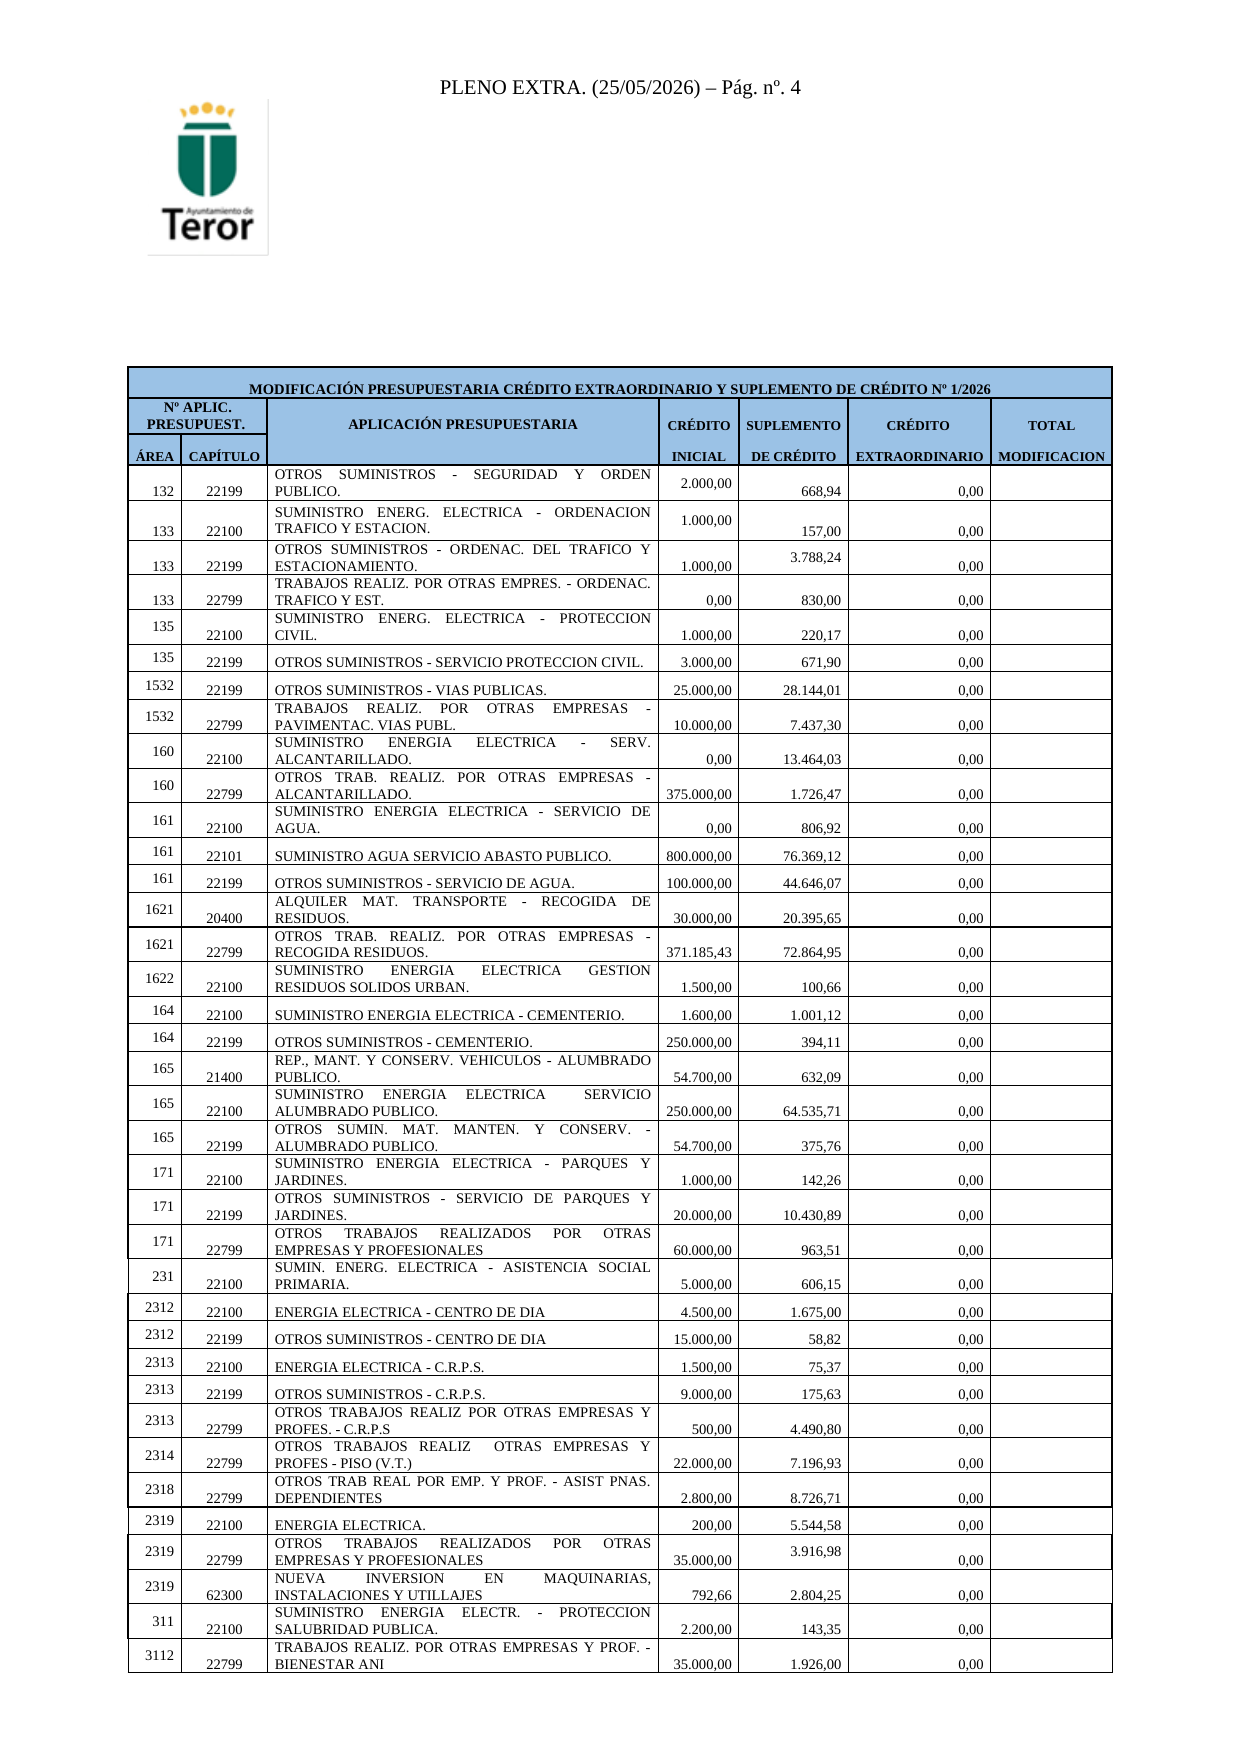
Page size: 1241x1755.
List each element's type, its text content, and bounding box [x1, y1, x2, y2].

table_cell 4.500,00 [659, 1294, 738, 1320]
table_cell OTROS TRAB REAL POR EMP. Y PROF. - ASIST PNAS. DEPENDIENTES [268, 1473, 658, 1506]
table_cell [991, 575, 1111, 609]
table_cell 0,00 [849, 1052, 990, 1085]
table_cell OTROS TRABAJOS REALIZ POR OTRAS EMPRESAS Y PROFES. - C.R.P.S [268, 1404, 658, 1437]
table_cell 1621 [129, 893, 181, 926]
table_cell 375.000,00 [659, 769, 738, 802]
table_cell 371.185,43 [659, 928, 738, 961]
table_cell 22199 [182, 672, 267, 698]
table_cell 0,00 [849, 928, 990, 961]
table_cell CRÉDITO [849, 399, 990, 433]
table_cell 2.000,00 [659, 466, 738, 500]
table_cell SUMINISTRO ENERG. ELECTRICA - PROTECCION CIVIL. [268, 610, 658, 643]
table_cell 0,00 [849, 645, 990, 671]
table_cell CAPÍTULO [182, 435, 266, 464]
table_cell 1622 [129, 962, 181, 996]
table_cell OTROS SUMINISTROS - ORDENAC. DEL TRAFICO Y ESTACIONAMIENTO. [268, 541, 658, 574]
table_cell 2318 [129, 1473, 181, 1506]
table_cell 22799 [182, 1225, 267, 1258]
table_cell 1.926,00 [739, 1639, 848, 1672]
table_cell [991, 466, 1111, 500]
table_cell 72.864,95 [739, 928, 848, 961]
table_cell [268, 433, 658, 464]
table_cell [991, 1535, 1111, 1568]
table_cell 0,00 [849, 769, 990, 802]
table_cell 22199 [182, 541, 267, 574]
table_cell 375,76 [739, 1121, 848, 1154]
table_cell 0,00 [849, 1121, 990, 1154]
table_cell 1621 [129, 928, 181, 961]
table_cell OTROS SUMINISTROS - CENTRO DE DIA [268, 1321, 658, 1348]
table_cell APLICACIÓN PRESUPUESTARIA [268, 399, 658, 433]
table_cell 0,00 [849, 466, 990, 500]
table_cell 22100 [182, 1259, 267, 1293]
table_cell 171 [129, 1225, 181, 1258]
table_cell SUMINISTRO ENERGIA ELECTR. - PROTECCION SALUBRIDAD PUBLICA. [268, 1604, 658, 1638]
table_cell 2319 [129, 1508, 181, 1534]
table_cell 10.430,89 [739, 1190, 848, 1223]
table_cell 58,82 [739, 1321, 848, 1348]
table_cell 800.000,00 [659, 838, 738, 864]
table_cell [991, 610, 1111, 643]
table_cell [991, 1225, 1111, 1258]
table_cell 0,00 [849, 1294, 990, 1320]
table_cell 22199 [182, 1376, 267, 1403]
table_cell 963,51 [739, 1225, 848, 1258]
table_cell 0,00 [849, 1024, 990, 1051]
table_cell 22199 [182, 1321, 267, 1348]
table_cell 1.600,00 [659, 997, 738, 1023]
table_cell 22100 [182, 1508, 267, 1534]
table_cell ÁREA [129, 435, 180, 464]
table_cell 22100 [182, 803, 267, 837]
table_cell 806,92 [739, 803, 848, 837]
table_cell 0,00 [849, 838, 990, 864]
table_cell OTROS SUMINISTROS - C.R.P.S. [268, 1376, 658, 1403]
table_cell 22799 [182, 1535, 267, 1568]
table_cell [991, 501, 1111, 540]
table_cell 0,00 [849, 541, 990, 574]
table_cell 606,15 [739, 1259, 848, 1293]
table_cell OTROS SUMINISTROS - SERVICIO DE AGUA. [268, 865, 658, 892]
table_cell 0,00 [849, 575, 990, 609]
table_cell 44.646,07 [739, 865, 848, 892]
table_cell 75,37 [739, 1349, 848, 1375]
table_cell 1.000,00 [659, 1155, 738, 1189]
table_cell 76.369,12 [739, 838, 848, 864]
table_cell [991, 1508, 1112, 1534]
table_cell 164 [129, 997, 181, 1023]
table_cell 0,00 [849, 997, 990, 1023]
table_cell 2319 [129, 1570, 181, 1603]
table_cell 3112 [129, 1639, 181, 1672]
table_cell 161 [129, 865, 181, 892]
table_cell 2.800,00 [659, 1473, 738, 1506]
table_cell [991, 1052, 1111, 1085]
table_cell 21400 [182, 1052, 267, 1085]
table_cell 2314 [129, 1438, 181, 1472]
table_cell 0,00 [849, 1438, 990, 1472]
table_cell [991, 1438, 1111, 1472]
table_cell [991, 769, 1111, 802]
table_cell [991, 1639, 1112, 1672]
table_cell 0,00 [849, 1190, 990, 1223]
table_cell 200,00 [659, 1508, 738, 1534]
table_cell 25.000,00 [659, 672, 738, 698]
table_cell 10.000,00 [659, 700, 738, 733]
table_cell [991, 1086, 1111, 1120]
table_cell 22199 [182, 1024, 267, 1051]
table_cell SUMINISTRO ENERGIA ELECTRICA GESTION RESIDUOS SOLIDOS URBAN. [268, 962, 658, 996]
table_cell ENERGIA ELECTRICA - CENTRO DE DIA [268, 1294, 658, 1320]
table_cell 1.000,00 [659, 541, 738, 574]
table_cell [991, 1024, 1111, 1051]
table_cell 7.437,30 [739, 700, 848, 733]
table_cell 20.000,00 [659, 1190, 738, 1223]
table_cell OTROS TRABAJOS REALIZADOS POR OTRAS EMPRESAS Y PROFESIONALES [268, 1535, 658, 1568]
table_cell SUMINISTRO AGUA SERVICIO ABASTO PUBLICO. [268, 838, 658, 864]
table_cell TRABAJOS REALIZ. POR OTRAS EMPRESAS - PAVIMENTAC. VIAS PUBL. [268, 700, 658, 733]
table_cell 100,66 [739, 962, 848, 996]
table_cell OTROS SUMINISTROS - SERVICIO PROTECCION CIVIL. [268, 645, 658, 671]
table_cell 62300 [182, 1570, 267, 1603]
table_cell OTROS TRABAJOS REALIZ OTRAS EMPRESAS Y PROFES - PISO (V.T.) [268, 1438, 658, 1472]
table_cell 0,00 [849, 1259, 990, 1293]
table_cell 0,00 [659, 734, 738, 768]
table_cell [991, 541, 1111, 574]
table_cell 0,00 [849, 893, 990, 926]
table_cell [991, 1121, 1111, 1154]
table_cell 9.000,00 [659, 1376, 738, 1403]
table_cell 1.500,00 [659, 962, 738, 996]
table_cell 22100 [182, 962, 267, 996]
table_cell 1.675,00 [739, 1294, 848, 1320]
table_cell 7.196,93 [739, 1438, 848, 1472]
table_cell 3.788,24 [739, 541, 848, 574]
table_cell SUMINISTRO ENERGIA ELECTRICA SERVICIO ALUMBRADO PUBLICO. [268, 1086, 658, 1120]
table_cell 22799 [182, 928, 267, 961]
table_cell 0,00 [849, 1225, 990, 1258]
table_cell 1.500,00 [659, 1349, 738, 1375]
table_cell 1.000,00 [659, 610, 738, 643]
table_cell [991, 803, 1111, 837]
table_cell [991, 1404, 1111, 1437]
table_cell 22799 [182, 1438, 267, 1472]
table_cell [991, 700, 1111, 733]
table_cell 1.726,47 [739, 769, 848, 802]
table_cell 175,63 [739, 1376, 848, 1403]
table_cell 22799 [182, 1473, 267, 1506]
table_cell REP., MANT. Y CONSERV. VEHICULOS - ALUMBRADO PUBLICO. [268, 1052, 658, 1085]
table_cell [991, 928, 1111, 961]
table_cell 0,00 [849, 1321, 990, 1348]
table_cell 22101 [182, 838, 267, 864]
table_cell 22799 [182, 700, 267, 733]
table_cell 64.535,71 [739, 1086, 848, 1120]
table_cell 1532 [129, 700, 181, 733]
table_cell TOTAL [992, 399, 1111, 433]
table_cell CRÉDITO [660, 399, 738, 433]
table_cell 20400 [182, 893, 267, 926]
table_cell DE CRÉDITO [740, 433, 847, 464]
table_cell [991, 1349, 1111, 1375]
table_cell 28.144,01 [739, 672, 848, 698]
table_header MODIFICACIÓN PRESUPUESTARIA CRÉDITO EXTRAORDINARIO Y SUPLEMENTO DE CRÉDITO Nº 1/2026 [129, 368, 1111, 397]
table_cell 165 [129, 1121, 181, 1154]
table_cell 143,35 [739, 1604, 848, 1638]
table_cell 0,00 [849, 865, 990, 892]
table_cell [991, 1570, 1112, 1603]
table_cell 35.000,00 [659, 1639, 738, 1672]
table_cell OTROS TRAB. REALIZ. POR OTRAS EMPRESAS - ALCANTARILLADO. [268, 769, 658, 802]
table_cell 1.000,00 [659, 501, 738, 540]
table_cell [991, 1294, 1111, 1320]
table_cell [991, 645, 1111, 671]
table_cell 171 [129, 1190, 181, 1223]
table_cell 500,00 [659, 1404, 738, 1437]
table_cell 4.490,80 [739, 1404, 848, 1437]
table_cell 0,00 [849, 1535, 990, 1568]
table_cell 2313 [129, 1376, 181, 1403]
table_cell 22100 [182, 610, 267, 643]
table_cell 54.700,00 [659, 1121, 738, 1154]
table_cell 20.395,65 [739, 893, 848, 926]
table_cell 830,00 [739, 575, 848, 609]
table_cell [991, 1604, 1111, 1638]
table_cell 0,00 [659, 575, 738, 609]
table_cell 22199 [182, 645, 267, 671]
table_cell OTROS SUMINISTROS - SERVICIO DE PARQUES Y JARDINES. [268, 1190, 658, 1223]
table_cell [991, 997, 1111, 1023]
table_cell 0,00 [849, 1570, 990, 1603]
table_cell [991, 893, 1111, 926]
table_cell 54.700,00 [659, 1052, 738, 1085]
table_cell 250.000,00 [659, 1086, 738, 1120]
table_cell 0,00 [849, 1473, 990, 1506]
table_cell 2313 [129, 1349, 181, 1375]
table_cell 22100 [182, 1294, 267, 1320]
table_cell 2313 [129, 1404, 181, 1437]
table_cell 0,00 [849, 803, 990, 837]
table_cell 15.000,00 [659, 1321, 738, 1348]
table_cell 0,00 [849, 1508, 990, 1534]
table_cell 100.000,00 [659, 865, 738, 892]
table_cell OTROS TRABAJOS REALIZADOS POR OTRAS EMPRESAS Y PROFESIONALES [268, 1225, 658, 1258]
table_cell [991, 962, 1111, 996]
table_cell 22199 [182, 1190, 267, 1223]
table_cell 3.916,98 [739, 1535, 848, 1568]
table_cell INICIAL [660, 433, 738, 464]
table_cell 0,00 [849, 1155, 990, 1189]
table_cell NUEVA INVERSION EN MAQUINARIAS, INSTALACIONES Y UTILLAJES [268, 1570, 658, 1603]
table_cell 0,00 [659, 803, 738, 837]
table_cell OTROS TRAB. REALIZ. POR OTRAS EMPRESAS - RECOGIDA RESIDUOS. [268, 928, 658, 961]
table_cell 311 [129, 1604, 181, 1638]
table_cell 0,00 [849, 962, 990, 996]
table_cell SUPLEMENTO [740, 399, 847, 433]
table_cell TRABAJOS REALIZ. POR OTRAS EMPRESAS Y PROF. - BIENESTAR ANI [268, 1639, 658, 1672]
table_cell TRABAJOS REALIZ. POR OTRAS EMPRES. - ORDENAC. TRAFICO Y EST. [268, 575, 658, 609]
table_cell 220,17 [739, 610, 848, 643]
table_cell 161 [129, 803, 181, 837]
table_cell 1532 [129, 672, 181, 698]
table_cell 0,00 [849, 700, 990, 733]
table_cell 2319 [129, 1535, 181, 1568]
table_cell 160 [129, 734, 181, 768]
table_cell 160 [129, 769, 181, 802]
table_cell EXTRAORDINARIO [849, 433, 990, 464]
table_cell 671,90 [739, 645, 848, 671]
table_cell 2312 [129, 1321, 181, 1348]
table_cell OTROS SUMIN. MAT. MANTEN. Y CONSERV. - ALUMBRADO PUBLICO. [268, 1121, 658, 1154]
table_cell [991, 865, 1111, 892]
table_cell [991, 734, 1111, 768]
table_cell 171 [129, 1155, 181, 1189]
table_cell [991, 1155, 1111, 1189]
table_cell 0,00 [849, 1639, 990, 1672]
table_cell 0,00 [849, 610, 990, 643]
table_cell 1.001,12 [739, 997, 848, 1023]
table_cell 135 [129, 610, 181, 643]
table_cell 161 [129, 838, 181, 864]
table_cell 22799 [182, 1404, 267, 1437]
table_cell 22100 [182, 1349, 267, 1375]
table_cell 22199 [182, 466, 267, 500]
table_cell ENERGIA ELECTRICA - C.R.P.S. [268, 1349, 658, 1375]
table_cell 142,26 [739, 1155, 848, 1189]
table_cell 0,00 [849, 672, 990, 698]
table_cell 3.000,00 [659, 645, 738, 671]
table_cell SUMINISTRO ENERGIA ELECTRICA - SERVICIO DE AGUA. [268, 803, 658, 837]
table_cell 2312 [129, 1294, 181, 1320]
table_cell 250.000,00 [659, 1024, 738, 1051]
table_cell 13.464,03 [739, 734, 848, 768]
table_cell 22799 [182, 575, 267, 609]
table_cell SUMINISTRO ENERGIA ELECTRICA - CEMENTERIO. [268, 997, 658, 1023]
table_cell 60.000,00 [659, 1225, 738, 1258]
table_cell [991, 1321, 1111, 1348]
table_cell [991, 1259, 1112, 1293]
table_cell 231 [129, 1259, 181, 1293]
table_cell OTROS SUMINISTROS - SEGURIDAD Y ORDEN PUBLICO. [268, 466, 658, 500]
table_cell 22.000,00 [659, 1438, 738, 1472]
table_cell 5.000,00 [659, 1259, 738, 1293]
table_cell 22100 [182, 997, 267, 1023]
table_cell 2.200,00 [659, 1604, 738, 1638]
table_cell OTROS SUMINISTROS - CEMENTERIO. [268, 1024, 658, 1051]
table_cell 8.726,71 [739, 1473, 848, 1506]
table_cell 0,00 [849, 1404, 990, 1437]
table_cell 22100 [182, 1604, 267, 1638]
table_cell 35.000,00 [659, 1535, 738, 1568]
table_cell [991, 1376, 1111, 1403]
table_cell 30.000,00 [659, 893, 738, 926]
table_cell 135 [129, 645, 181, 671]
table_cell [991, 672, 1111, 698]
table_cell 22199 [182, 1121, 267, 1154]
table_cell 394,11 [739, 1024, 848, 1051]
table_cell [991, 1473, 1111, 1506]
table_cell 22799 [182, 1639, 267, 1672]
table_cell 165 [129, 1086, 181, 1120]
table_cell 132 [129, 466, 181, 500]
table_cell OTROS SUMINISTROS - VIAS PUBLICAS. [268, 672, 658, 698]
table_cell 22100 [182, 1086, 267, 1120]
table_cell 0,00 [849, 1604, 990, 1638]
table_cell 632,09 [739, 1052, 848, 1085]
table_cell 0,00 [849, 1376, 990, 1403]
table_cell SUMINISTRO ENERG. ELECTRICA - ORDENACION TRAFICO Y ESTACION. [268, 501, 658, 540]
table_cell 5.544,58 [739, 1508, 848, 1534]
table_cell SUMIN. ENERG. ELECTRICA - ASISTENCIA SOCIAL PRIMARIA. [268, 1259, 658, 1293]
table_cell 0,00 [849, 1349, 990, 1375]
table_cell ENERGIA ELECTRICA. [268, 1508, 658, 1534]
table_cell SUMINISTRO ENERGIA ELECTRICA - PARQUES Y JARDINES. [268, 1155, 658, 1189]
table_cell 165 [129, 1052, 181, 1085]
table_cell 0,00 [849, 734, 990, 768]
table_cell 22199 [182, 865, 267, 892]
table_cell [991, 1190, 1111, 1223]
table_cell 2.804,25 [739, 1570, 848, 1603]
table_cell [991, 838, 1111, 864]
table_cell 22100 [182, 734, 267, 768]
table_cell 157,00 [739, 501, 848, 540]
table_cell 792,66 [659, 1570, 738, 1603]
table_cell 22799 [182, 769, 267, 802]
table_cell Nº APLIC. PRESUPUEST. [129, 399, 266, 433]
table_cell 133 [129, 501, 181, 540]
table_cell 668,94 [739, 466, 848, 500]
table_cell SUMINISTRO ENERGIA ELECTRICA - SERV. ALCANTARILLADO. [268, 734, 658, 768]
table_cell 0,00 [849, 1086, 990, 1120]
table_cell 22100 [182, 1155, 267, 1189]
table_cell 0,00 [849, 501, 990, 540]
table_cell 22100 [182, 501, 267, 540]
table_cell ALQUILER MAT. TRANSPORTE - RECOGIDA DE RESIDUOS. [268, 893, 658, 926]
table_cell 133 [129, 575, 181, 609]
table_cell MODIFICACION [992, 433, 1111, 464]
table_cell 164 [129, 1024, 181, 1051]
table_cell 133 [129, 541, 181, 574]
